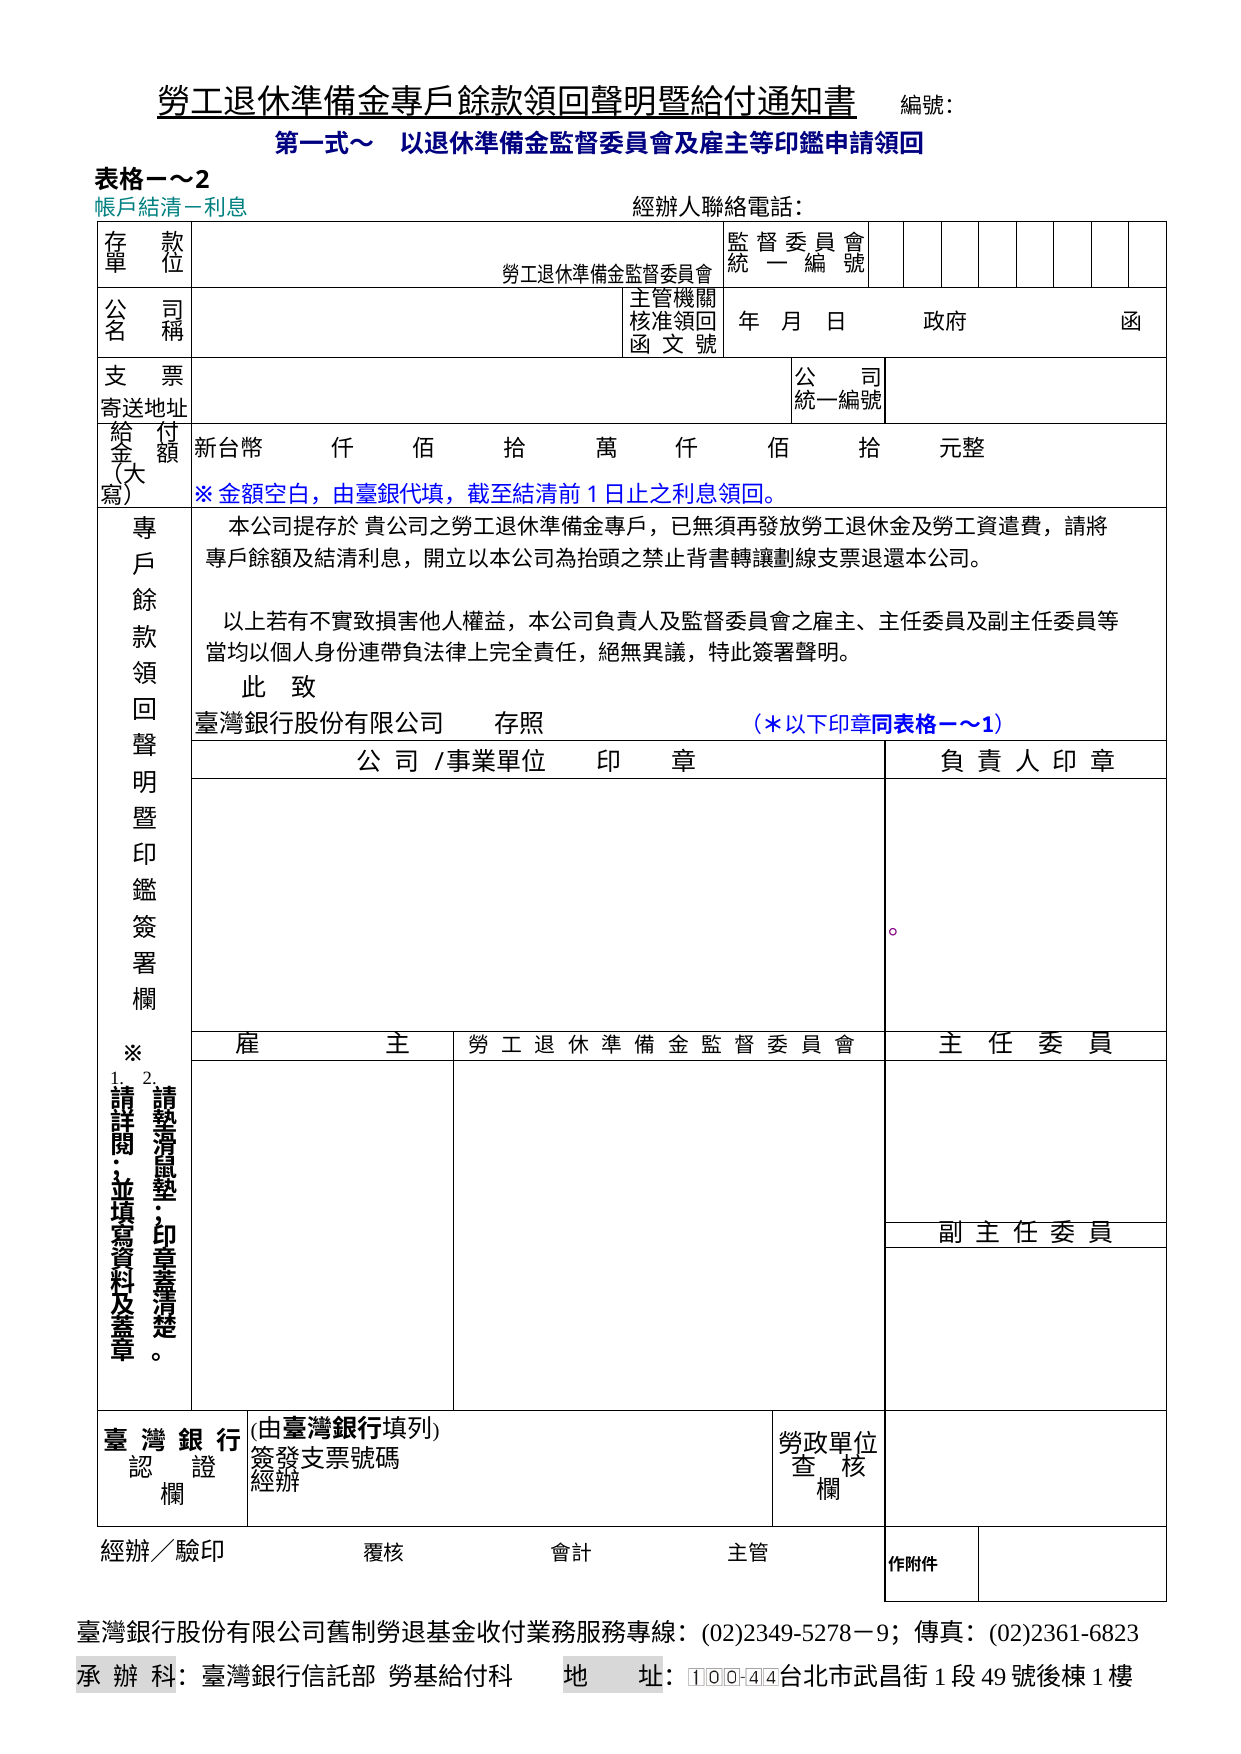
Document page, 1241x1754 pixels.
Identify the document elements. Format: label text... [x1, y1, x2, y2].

table_header 勞工退休準備金監督委員會 [192, 222, 723, 287]
text 第一式～ 以退休準備金監督委員會及雇主等印鑑申請領回 [94, 123, 1181, 159]
picture [688, 1668, 779, 1686]
table_header 監督委員會 統一編號 [724, 222, 868, 287]
table_cell [886, 358, 1166, 423]
table_header [869, 222, 903, 287]
table_header [1017, 222, 1053, 287]
text 帳戶結清－利息 經辦人聯絡電話： [94, 196, 1181, 221]
table_header 存 款 單 位 [98, 222, 191, 287]
text 表格ㄧ～2 [94, 159, 1181, 196]
table_cell 新台幣 仟 佰 拾 萬 仟 佰 拾 元整 ※ 金額空白，由臺銀代填，截至結清前1日止之利息領回。 [192, 424, 1166, 507]
table_cell 勞 工 退 休 準 備 金 監 督 委 員 會 [454, 1032, 884, 1060]
table_cell [192, 288, 622, 357]
table_cell 雇 主 [192, 1032, 453, 1060]
table_cell [979, 1527, 1166, 1601]
table_cell [886, 1248, 1166, 1410]
table_cell 負 責 人 印 章 [886, 741, 1166, 778]
table_cell 勞政單位 查 核 欄 [773, 1411, 884, 1526]
text 臺灣銀行股份有限公司舊制勞退基金收付業務服務專線：(02)2349-5278－9；傳真：(02)2361-6823 [57, 1624, 1181, 1646]
table_cell [454, 1061, 884, 1410]
table_cell (由臺灣銀行填列) 簽發支票號碼 經辦 [248, 1411, 772, 1526]
table_cell 。 [886, 779, 1166, 1031]
table_cell 副 主 任 委 員 [886, 1223, 1166, 1247]
table_cell 臺 灣 銀 行 認 證 欄 [98, 1411, 247, 1526]
table_cell [192, 779, 884, 1031]
table_cell 公司 統一編號 [792, 358, 884, 423]
table_header [904, 222, 941, 287]
table_cell 公 司 /事業單位 印 章 [192, 741, 884, 778]
table_cell 給 付 金 額 （大寫） [98, 424, 191, 507]
table_cell 公 司 名 稱 [98, 288, 191, 357]
table_header [1054, 222, 1091, 287]
table_header [1092, 222, 1128, 287]
table_cell [886, 1061, 1166, 1222]
table_cell 專 戶 餘 款 領 回 聲 明 暨 印 鑑 簽 署 欄 ※ 1. 2. 請 請 詳 墊 閱 滑 ； 鼠 並 墊 填 ； 寫 印 資 章 料 蓋 及 清 蓋 楚 章 。 [98, 508, 191, 1410]
table_cell 主管機關 核准領回 函 文 號 [623, 288, 723, 357]
table_cell [192, 358, 791, 423]
table_header [1129, 222, 1166, 287]
table_header [942, 222, 978, 287]
table_cell 經辦∕驗印 覆核 會計 主管 [98, 1527, 884, 1601]
table_header [979, 222, 1016, 287]
table_cell 主 任 委 員 [886, 1032, 1166, 1060]
table_cell 本公司提存於 貴公司之勞工退休準備金專戶，已無須再發放勞工退休金及勞工資遣費，請將 專戶餘額及結清利息，開立以本公司為抬頭之禁止背書轉讓劃線支票退還本公司。 以上若有不實致損害他人權益，本公司負責人及監督委員會之雇主、主任委員及副主任委員等 當均以個人身份連帶負法律上完全責任，絕無異議，特此簽署聲明。 此 致 臺灣銀行股份有限公司 存照 （＊以下印章同表格ㄧ～1） [192, 508, 1166, 740]
table_cell [192, 1061, 453, 1410]
table_cell 支 票 寄送地址 [98, 358, 191, 423]
table_cell 年 月 日 政府 函 [724, 288, 1166, 357]
table_cell [886, 1411, 1166, 1526]
text 勞工退休準備金專戶餘款領回聲明暨給付通知書 編號： [94, 75, 1181, 123]
table_cell 作附件 [886, 1527, 978, 1601]
text 承 辦 科：臺灣銀行信託部 勞基給付科 地 址：台北市武昌街1段49號後棟1樓 [57, 1668, 1181, 1690]
